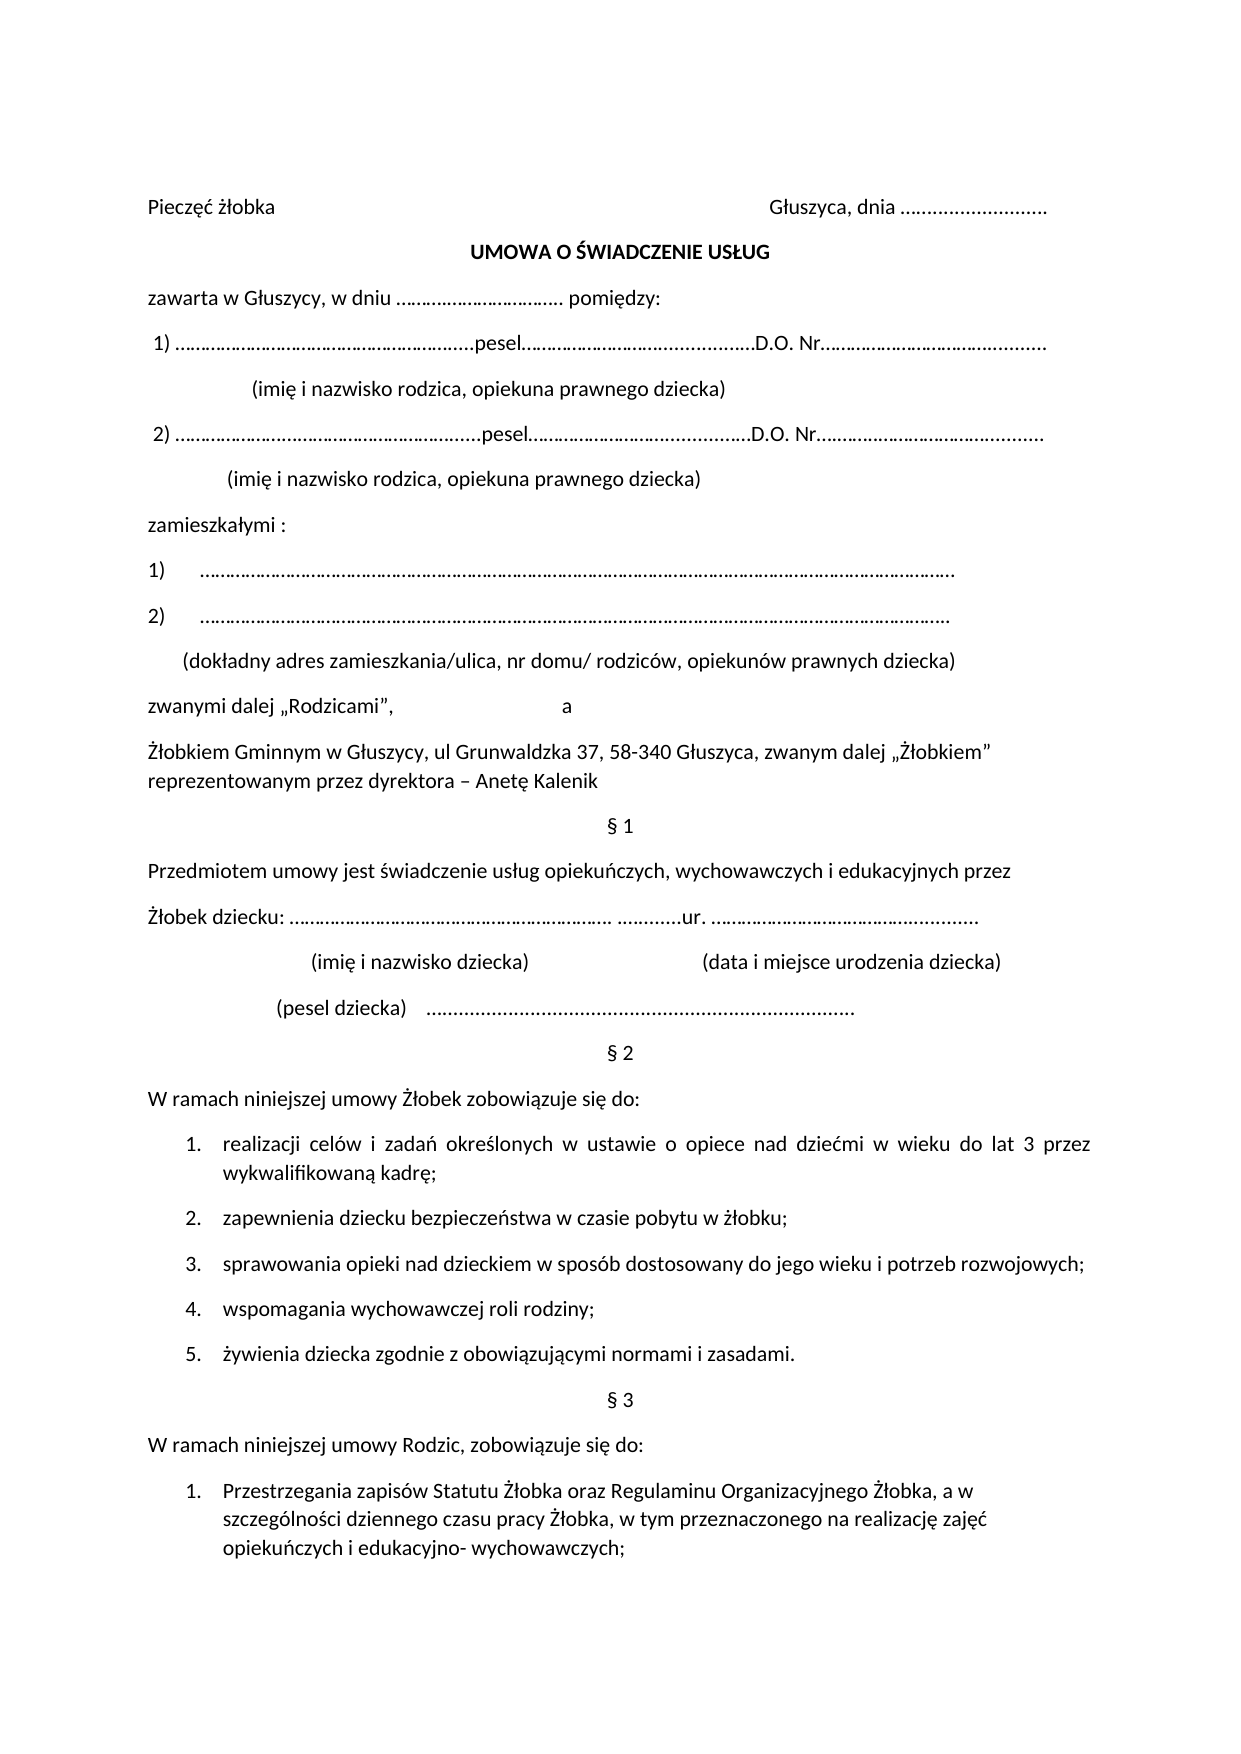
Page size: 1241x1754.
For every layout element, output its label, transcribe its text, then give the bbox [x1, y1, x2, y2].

text § 1 [148, 812, 1093, 839]
text UMOWA O ŚWIADCZENIE USŁUG [148, 238, 1093, 265]
text zawarta w Głuszycy, w dniu ……….………………….. pomiędzy: [148, 284, 1093, 311]
list Przestrzegania zapisów Statutu Żłobka oraz Regulaminu Organizacyjnego Żłobka, a w szczególności dziennego czasu pracy Żłobka, w tym przeznaczonego na realizację zajęć opiekuńczych i edukacyjno- wychowawczych; [185, 1477, 1093, 1590]
text zamieszkałymi : [148, 511, 1093, 538]
text 1) ……………………………………………….....pesel………………………...............…D.O. Nr……………………………........... [148, 329, 1093, 356]
text § 2 [148, 1039, 1093, 1066]
text Żłobek dziecku: ………………………………………………………. .…........ur. …………………………………............. [148, 903, 1093, 930]
text Pieczęć żłobka Głuszyca, dnia …........................ [148, 193, 1093, 220]
list realizacji celów i zadań określonych w ustawie o opiece nad dziećmi w wieku do lat 3 przez wykwalifikowaną kadrę; [185, 1130, 1093, 1186]
text (imię i nazwisko rodzica, opiekuna prawnego dziecka) [148, 375, 1093, 401]
list wspomagania wychowawczej roli rodziny; [185, 1295, 1093, 1322]
text (dokładny adres zamieszkania/ulica, nr domu/ rodziców, opiekunów prawnych dziecka) [148, 647, 1093, 674]
text zwanymi dalej „Rodzicami”, a [148, 693, 1093, 719]
text 1) …………………………………………………………………………………………………………………………………… [148, 556, 1093, 583]
text W ramach niniejszej umowy Rodzic, zobowiązuje się do: [148, 1431, 1093, 1458]
text (imię i nazwisko rodzica, opiekuna prawnego dziecka) [148, 466, 1093, 492]
list zapewnienia dziecku bezpieczeństwa w czasie pobytu w żłobku; [185, 1204, 1093, 1231]
text W ramach niniejszej umowy Żłobek zobowiązuje się do: [148, 1085, 1093, 1111]
text (imię i nazwisko dziecka) (data i miejsce urodzenia dziecka) [148, 948, 1093, 975]
text Przedmiotem umowy jest świadczenie usług opiekuńczych, wychowawczych i edukacyjnych przez [148, 858, 1093, 884]
text (pesel dziecka) …........................................................................... [148, 994, 1093, 1021]
text 2) …………………...…………………………......pesel……………………….............…D.O. Nr….……..…………………........... [148, 420, 1093, 447]
list sprawowania opieki nad dzieckiem w sposób dostosowany do jego wieku i potrzeb rozwojowych; [185, 1250, 1093, 1276]
list żywienia dziecka zgodnie z obowiązującymi normami i zasadami. [185, 1341, 1093, 1367]
text § 3 [148, 1386, 1093, 1413]
text Żłobkiem Gminnym w Głuszycy, ul Grunwaldzka 37, 58-340 Głuszyca, zwanym dalej „Żłobkiem” reprezentowanym przez dyrektora – Anetę Kalenik [148, 738, 1093, 793]
text 2) ………………………………………………………………………………………………………………………………….. [148, 602, 1093, 628]
